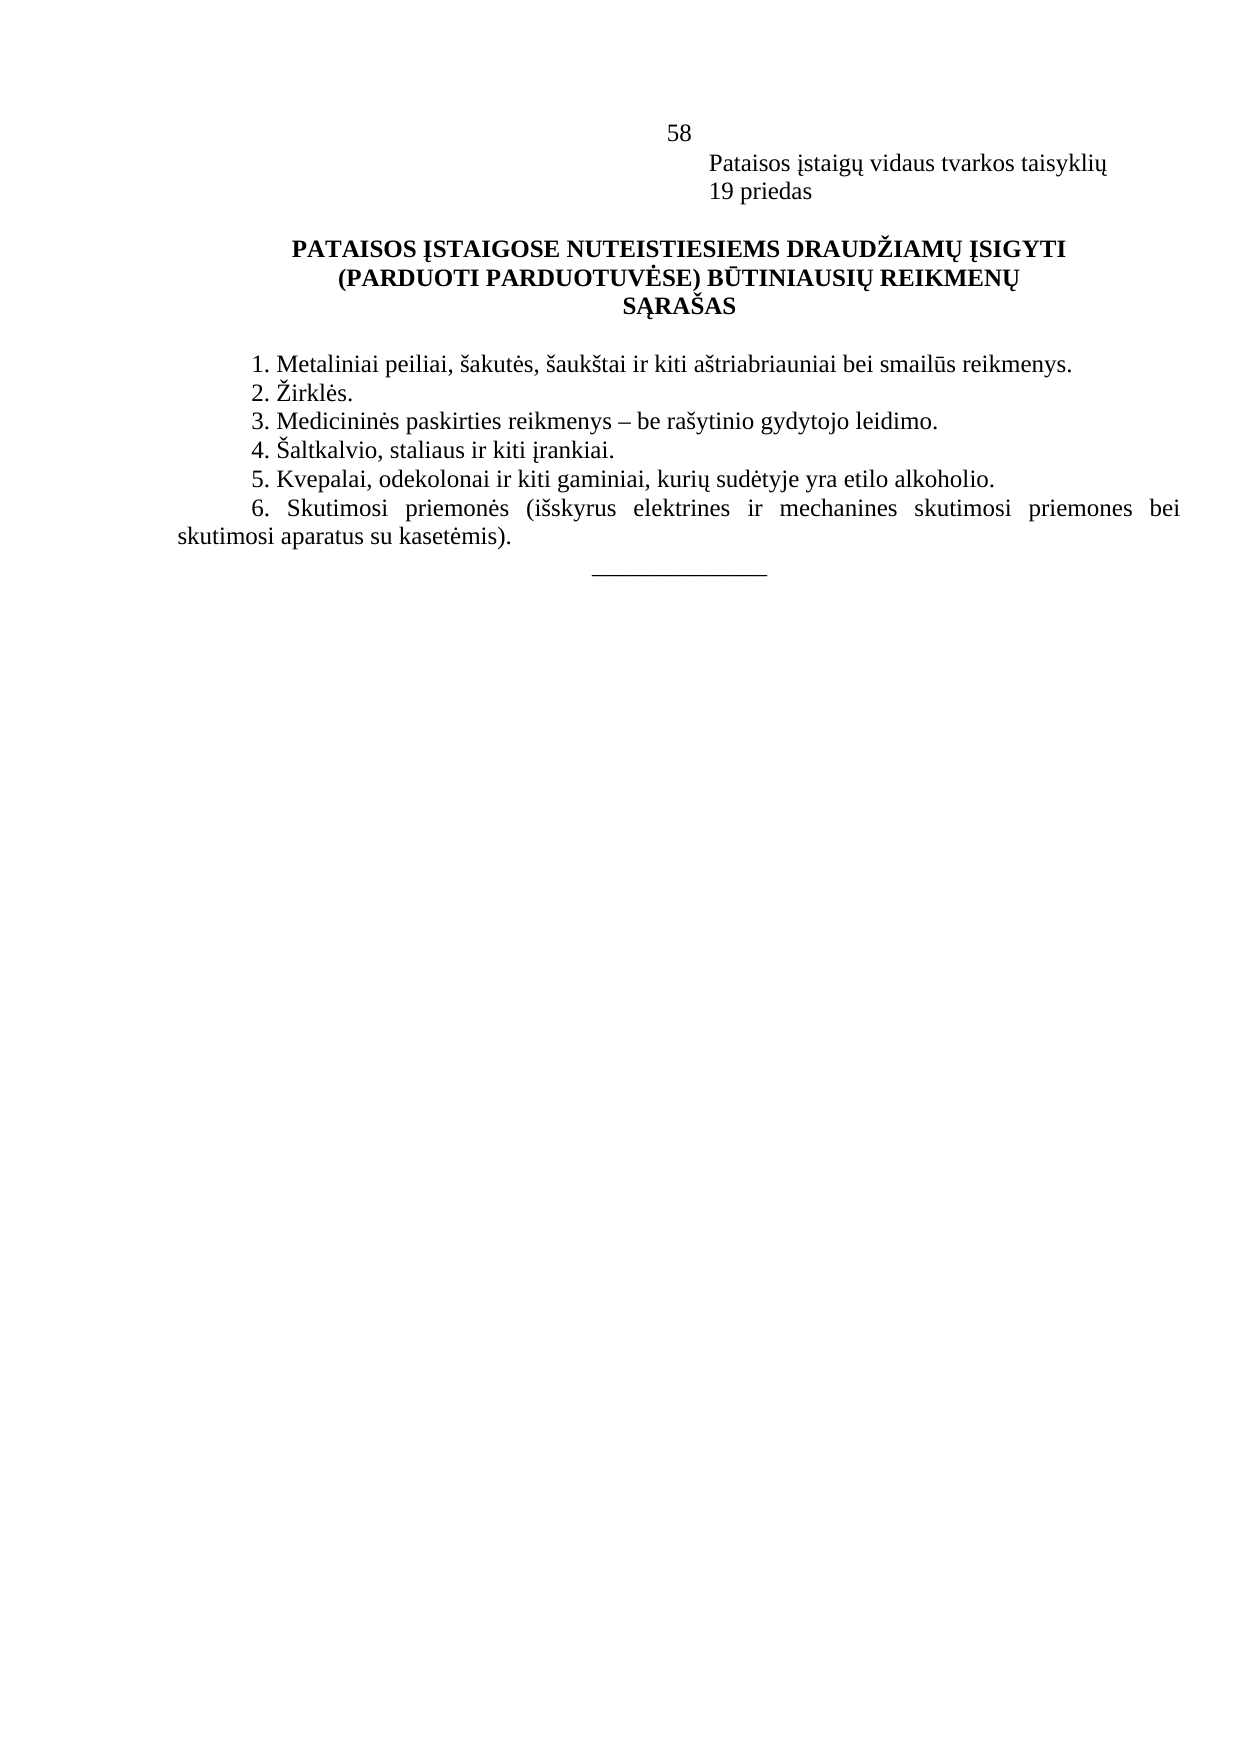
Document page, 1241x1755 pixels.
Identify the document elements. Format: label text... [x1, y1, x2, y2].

text 2. Žirklės. [177, 378, 1181, 406]
text 3. Medicininės paskirties reikmenys – be rašytinio gydytojo leidimo. [177, 406, 1181, 435]
text PATAISOS ĮSTAIGOSE NUTEISTIESIEMS DRAUDŽIAMŲ ĮSIGYTI [177, 234, 1181, 263]
text 4. Šaltkalvio, staliaus ir kiti įrankiai. [177, 435, 1181, 464]
text ______________ [177, 550, 1181, 579]
text 6. Skutimosi priemonės (išskyrus elektrines ir mechanines skutimosi priemones bei skutimosi aparatus su kasetėmis). [177, 493, 1181, 550]
text SĄRAŠAS [177, 291, 1181, 320]
text 5. Kvepalai, odekolonai ir kiti gaminiai, kurių sudėtyje yra etilo alkoholio. [177, 464, 1181, 493]
text 19 priedas [177, 176, 1181, 205]
text 1. Metaliniai peiliai, šakutės, šaukštai ir kiti aštriabriauniai bei smailūs reikmenys. [177, 349, 1181, 378]
text Pataisos įstaigų vidaus tvarkos taisyklių [709, 148, 1181, 176]
text (PARDUOTI PARDUOTUVĖSE) BŪTINIAUSIŲ REIKMENŲ [177, 263, 1181, 291]
